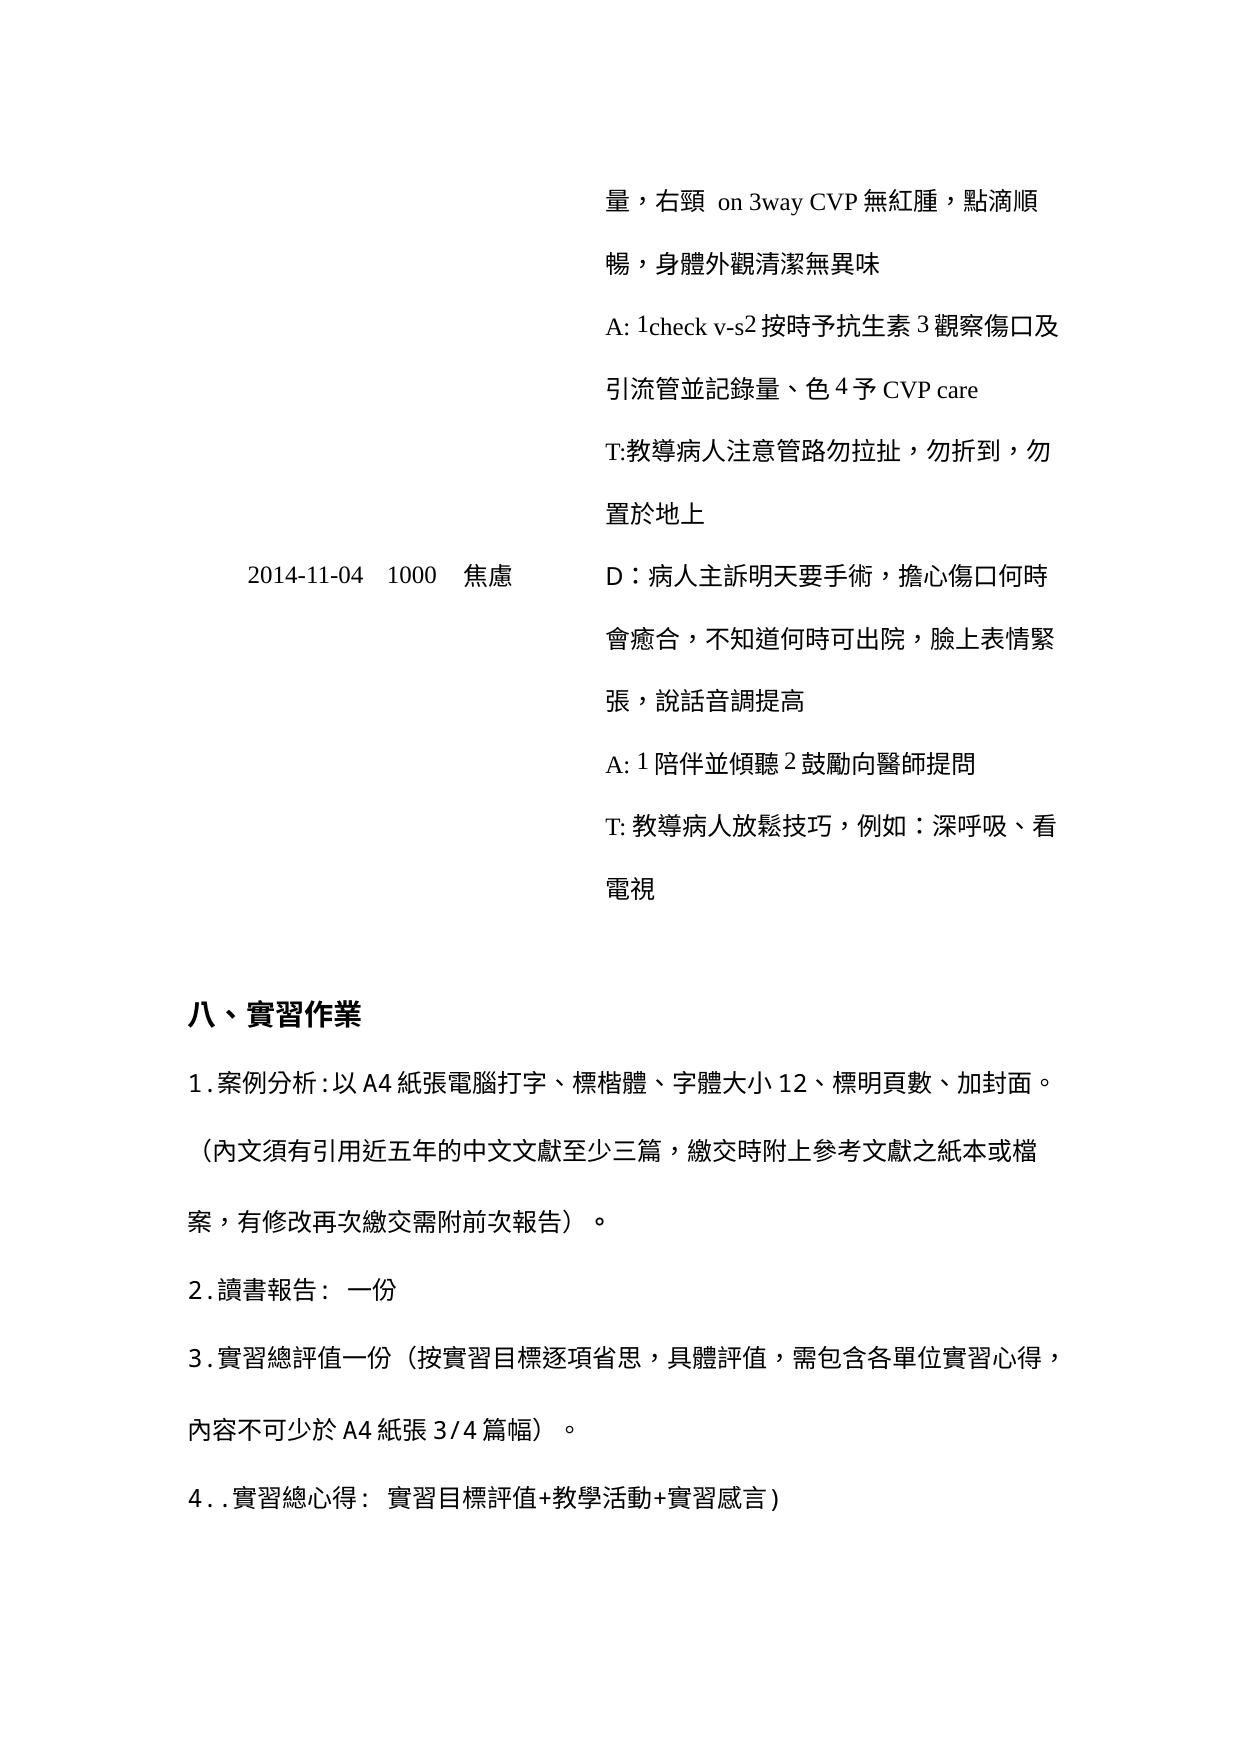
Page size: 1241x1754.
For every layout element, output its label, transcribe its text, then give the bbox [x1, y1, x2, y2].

text 2.讀書報告: 一份 [187, 1247, 1053, 1310]
table_cell 量，右頸 on 3way CVP無紅腫，點滴順暢，身體外觀清潔無異味 A: 1check v-s2按時予抗生素3觀察傷口及引流管並記錄量、色4予CVP care T:教導病人注意管路勿拉扯，勿折到，勿置於地上 [594, 158, 1075, 533]
table_cell 1000 [375, 533, 452, 908]
text 八、實習作業 [187, 971, 1053, 1033]
table_cell D：病人主訴明天要手術，擔心傷口何時會癒合，不知道何時可出院，臉上表情緊張，說話音調提高 A: 1陪伴並傾聽2鼓勵向醫師提問 T: 教導病人放鬆技巧，例如：深呼吸、看電視 [594, 533, 1075, 908]
text 1.案例分析:以A4紙張電腦打字、標楷體、字體大小12、標明頁數、加封面。 [187, 1039, 1053, 1102]
table_cell 焦慮 [452, 533, 594, 908]
text 3.實習總評值一份（按實習目標逐項省思，具體評值，需包含各單位實習心得，內容不可少於A4紙張3/4篇幅）。 [187, 1315, 1053, 1449]
table_cell [375, 158, 452, 533]
table_cell [236, 158, 375, 533]
table_cell 2014-11-04 [236, 533, 375, 908]
table_cell [452, 158, 594, 533]
text 4..實習總心得: 實習目標評值+教學活動+實習感言) [187, 1455, 1053, 1517]
text （內文須有引用近五年的中文文獻至少三篇，繳交時附上參考文獻之紙本或檔案，有修改再次繳交需附前次報告）。 [187, 1107, 1053, 1242]
